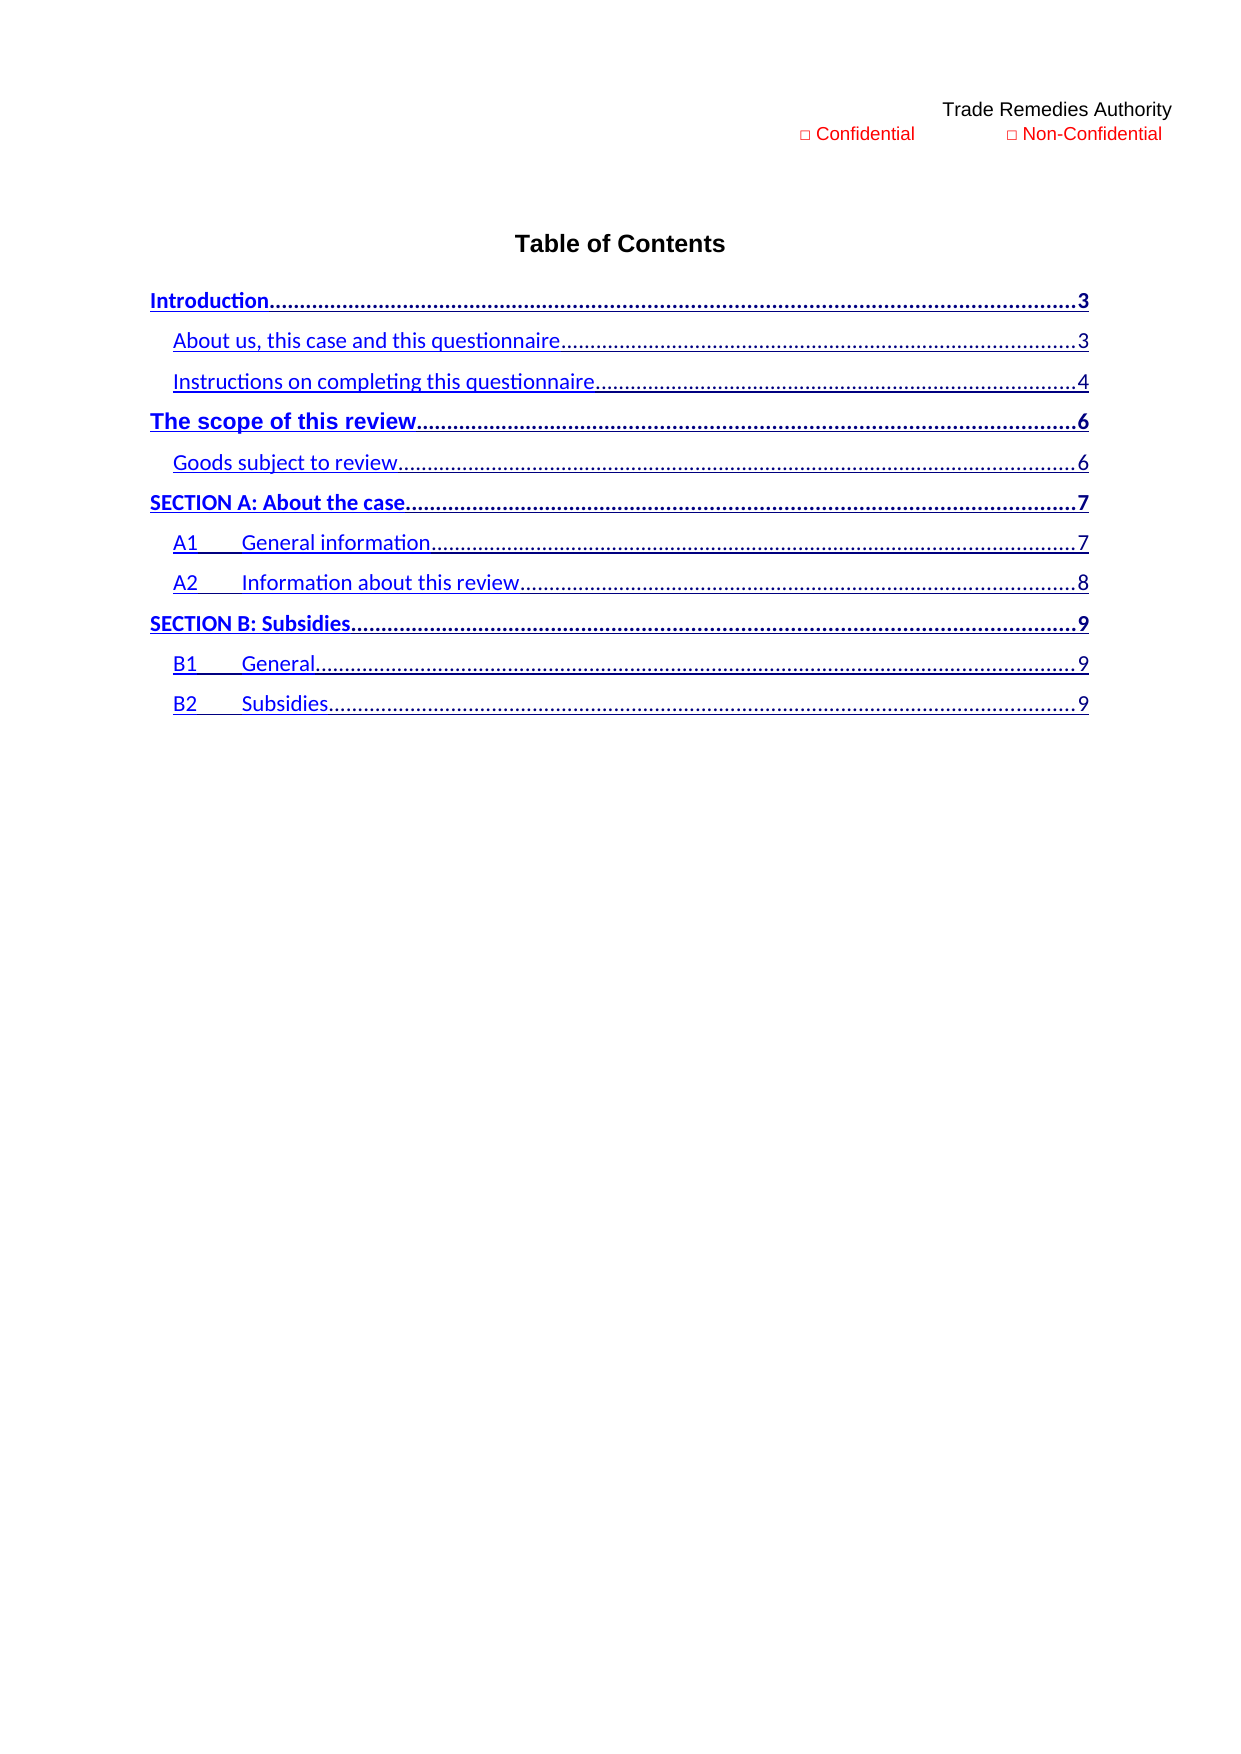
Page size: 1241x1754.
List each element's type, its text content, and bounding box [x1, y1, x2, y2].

text A1 General information 7 [173, 528, 1090, 556]
text SECTION B: Subsidies 9 [150, 609, 1090, 637]
text Instructions on completing this questionnaire 4 [173, 367, 1090, 395]
text Introduction 3 [150, 286, 1090, 314]
text The scope of this review 6 [150, 407, 1090, 435]
text About us, this case and this questionnaire 3 [173, 327, 1090, 355]
text SECTION A: About the case 7 [150, 488, 1090, 516]
text B2 Subsidies 9 [173, 689, 1090, 717]
text Table of Contents [150, 229, 1090, 258]
text B1 General 9 [173, 649, 1090, 677]
text A2 Information about this review 8 [173, 568, 1090, 597]
text Goods subject to review 6 [173, 448, 1090, 476]
